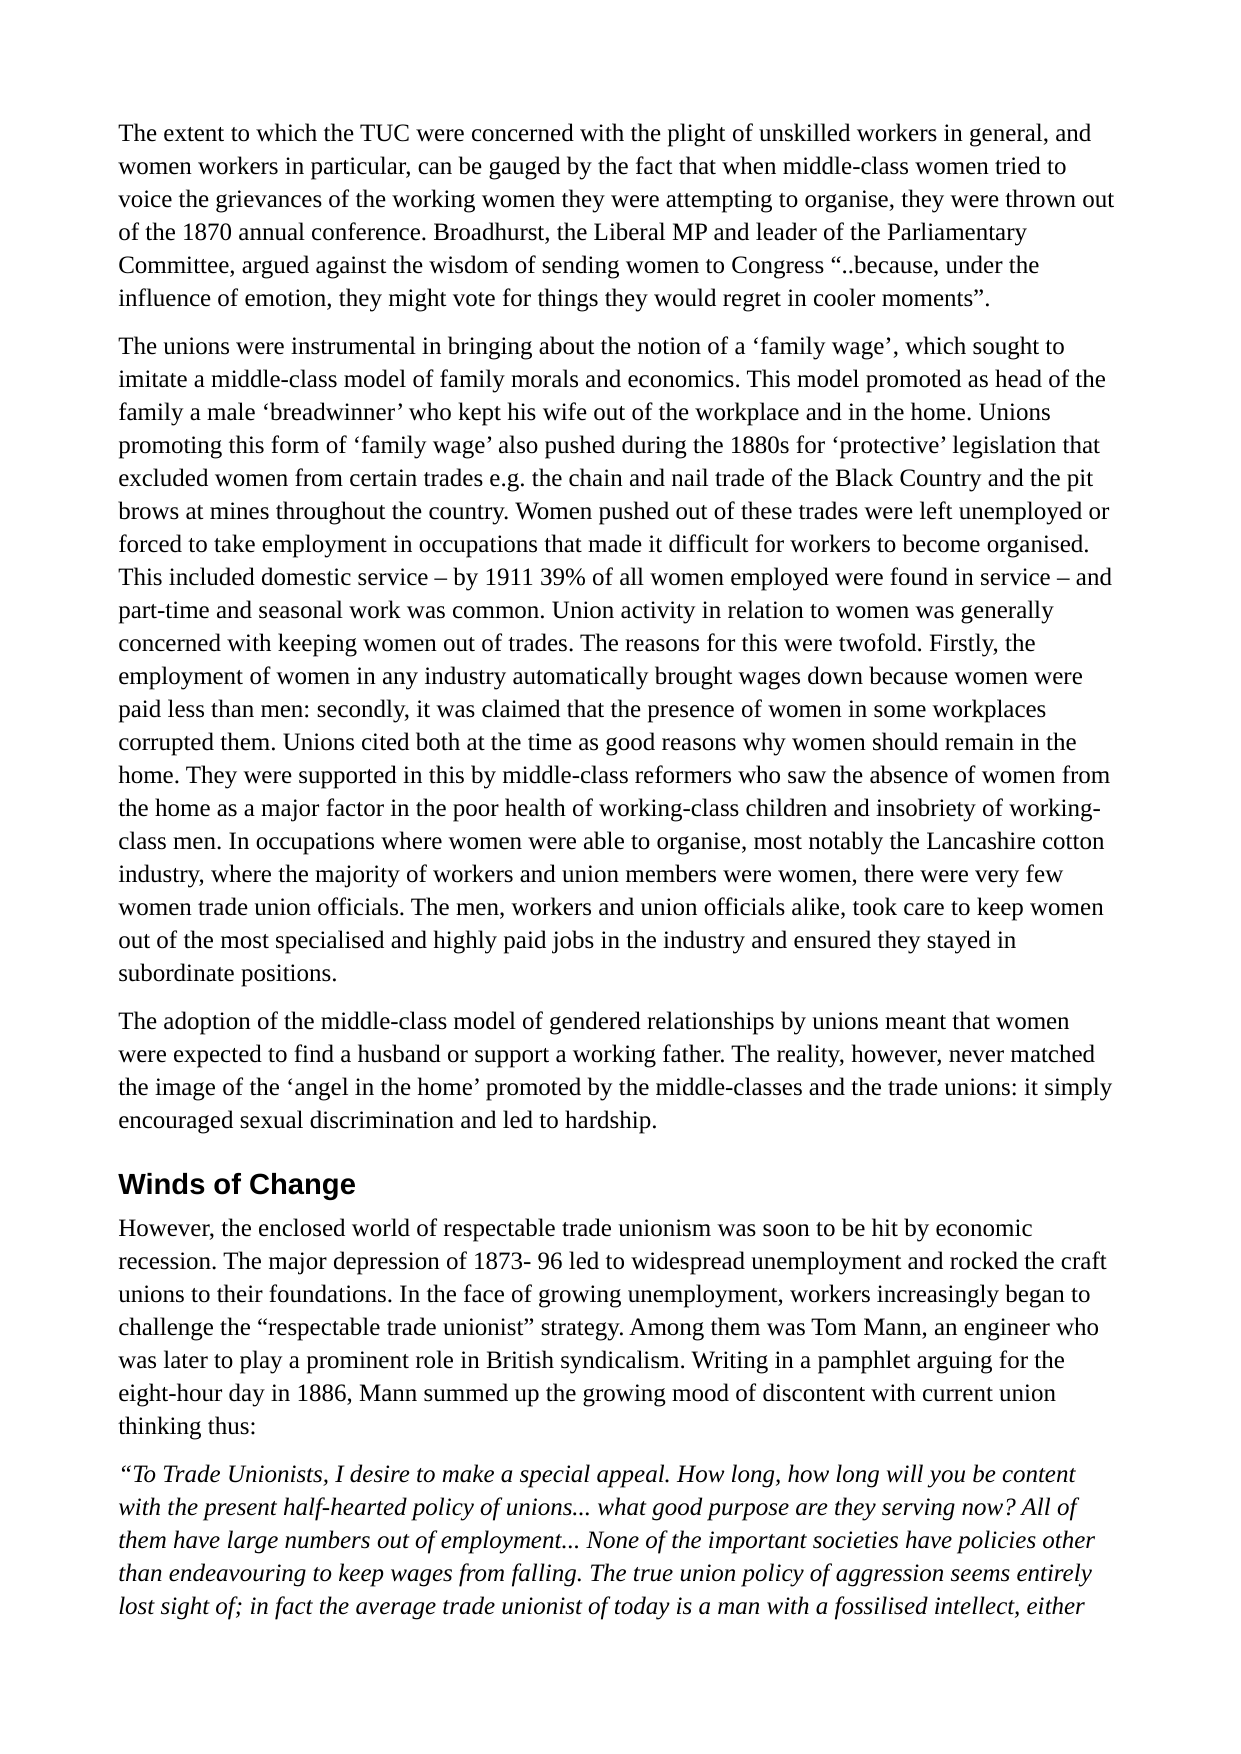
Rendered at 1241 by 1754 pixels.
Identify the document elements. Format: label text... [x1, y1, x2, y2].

text The adoption of the middle-class model of gendered relationships by unions meant that women were expected to find a husband or support a working father. The reality, however, never matched the image of the ‘angel in the home’ promoted by the middle-classes and the trade unions: it simply encouraged sexual discrimination and led to hardship. [118, 1006, 1122, 1134]
subtitle Winds of Change [118, 1167, 1122, 1201]
text However, the enclosed world of respectable trade unionism was soon to be hit by economic recession. The major depression of 1873- 96 led to widespread unemployment and rocked the craft unions to their foundations. In the face of growing unemployment, workers increasingly began to challenge the “respectable trade unionist” strategy. Among them was Tom Mann, an engineer who was later to play a prominent role in British syndicalism. Writing in a pamphlet arguing for the eight-hour day in 1886, Mann summed up the growing mood of discontent with current union thinking thus: [118, 1213, 1122, 1440]
text The unions were instrumental in bringing about the notion of a ‘family wage’, which sought to imitate a middle-class model of family morals and economics. This model promoted as head of the family a male ‘breadwinner’ who kept his wife out of the workplace and in the home. Unions promoting this form of ‘family wage’ also pushed during the 1880s for ‘protective’ legislation that excluded women from certain trades e.g. the chain and nail trade of the Black Country and the pit brows at mines throughout the country. Women pushed out of these trades were left unemployed or forced to take employment in occupations that made it difficult for workers to become organised. This included domestic service – by 1911 39% of all women employed were found in service – and part-time and seasonal work was common. Union activity in relation to women was generally concerned with keeping women out of trades. The reasons for this were twofold. Firstly, the employment of women in any industry automatically brought wages down because women were paid less than men: secondly, it was claimed that the presence of women in some workplaces corrupted them. Unions cited both at the time as good reasons why women should remain in the home. They were supported in this by middle-class reformers who saw the absence of women from the home as a major factor in the poor health of working-class children and insobriety of working-class men. In occupations where women were able to organise, most notably the Lancashire cotton industry, where the majority of workers and union members were women, there were very few women trade union officials. The men, workers and union officials alike, took care to keep women out of the most specialised and highly paid jobs in the industry and ensured they stayed in subordinate positions. [118, 331, 1122, 987]
text “To Trade Unionists, I desire to make a special appeal. How long, how long will you be content with the present half-hearted policy of unions... what good purpose are they serving now? All of them have large numbers out of employment... None of the important societies have policies other than endeavouring to keep wages from falling. The true union policy of aggression seems entirely lost sight of; in fact the average trade unionist of today is a man with a fossilised intellect, either [118, 1459, 1122, 1620]
text The extent to which the TUC were concerned with the plight of unskilled workers in general, and women workers in particular, can be gauged by the fact that when middle-class women tried to voice the grievances of the working women they were attempting to organise, they were thrown out of the 1870 annual conference. Broadhurst, the Liberal MP and leader of the Parliamentary Committee, argued against the wisdom of sending women to Congress “..because, under the influence of emotion, they might vote for things they would regret in cooler moments”. [118, 118, 1122, 312]
